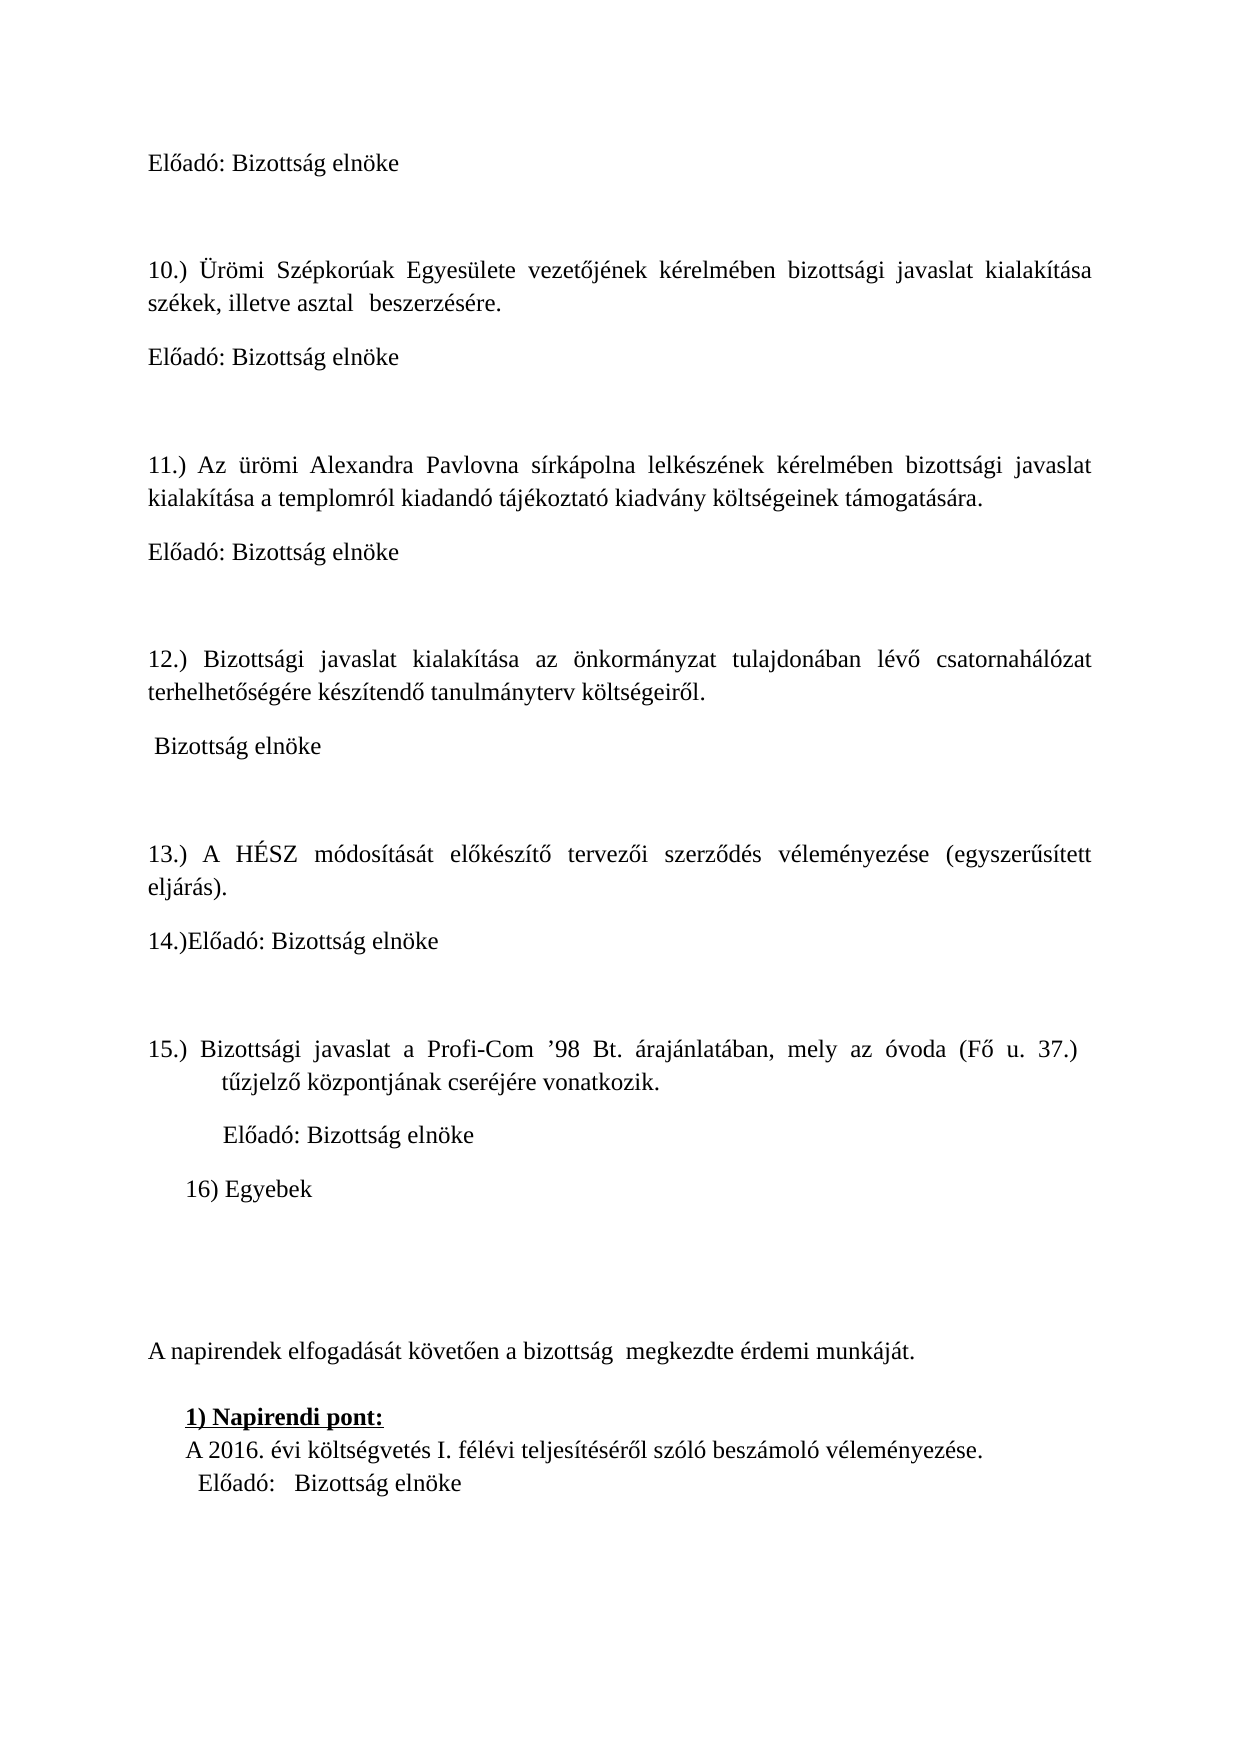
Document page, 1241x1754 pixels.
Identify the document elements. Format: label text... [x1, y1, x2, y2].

text A napirendek elfogadását követően a bizottság megkezdte érdemi munkáját. [148, 1336, 1093, 1365]
text Előadó: Bizottság elnöke [148, 342, 1093, 371]
list Bizottsági javaslat a Profi-Com ’98 Bt. árajánlatában, mely az óvoda (Fő u. 37.) tűzjelző központjának cseréjére vonatkozik. [148, 1034, 1093, 1095]
text Előadó: Bizottság elnöke [185, 1468, 1093, 1497]
text Bizottság elnöke [148, 731, 1093, 760]
list Bizottsági javaslat kialakítása az önkormányzat tulajdonában lévő csatornahálózat terhelhetőségére készítendő tanulmányterv költségeiről. [148, 644, 1093, 706]
list 1) Napirendi pont: [185, 1402, 1093, 1431]
text Előadó: Bizottság elnöke [148, 148, 1093, 176]
text Előadó: Bizottság elnöke [148, 1121, 1093, 1149]
text Előadó: Bizottság elnöke [148, 537, 1093, 566]
list Ürömi Szépkorúak Egyesülete vezetőjének kérelmében bizottsági javaslat kialakítása székek, illetve asztal beszerzésére. [148, 255, 1093, 317]
list A 2016. évi költségvetés I. félévi teljesítéséről szóló beszámoló véleményezése. [185, 1435, 1093, 1464]
text 16) Egyebek [185, 1174, 1093, 1203]
list Előadó: Bizottság elnöke [148, 926, 1093, 955]
list A HÉSZ módosítását előkészítő tervezői szerződés véleményezése (egyszerűsített eljárás). [148, 839, 1093, 901]
list Az ürömi Alexandra Pavlovna sírkápolna lelkészének kérelmében bizottsági javaslat kialakítása a templomról kiadandó tájékoztató kiadvány költségeinek támogatására. [148, 450, 1093, 512]
